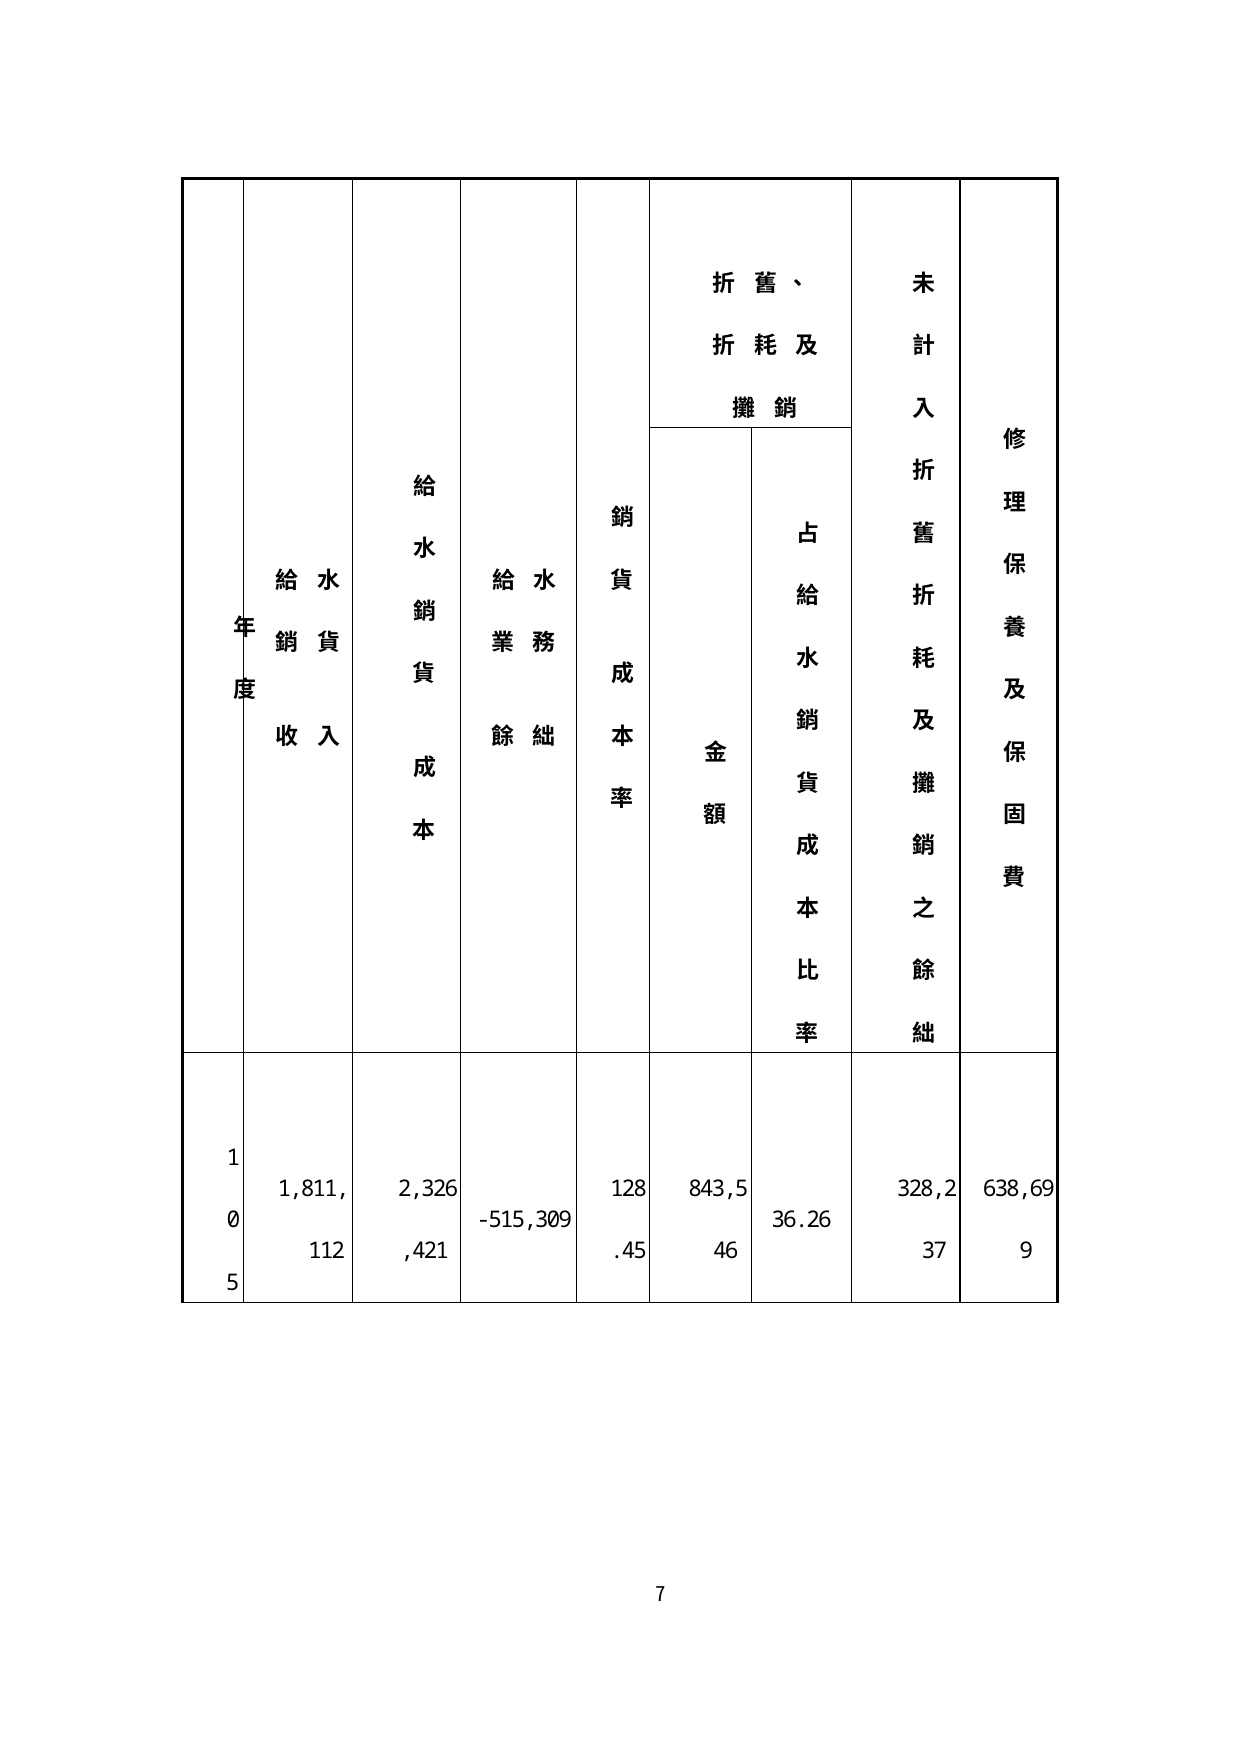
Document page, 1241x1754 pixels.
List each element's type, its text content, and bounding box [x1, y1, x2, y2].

table_header 折舊、折耗及攤銷 [650, 180, 851, 427]
table_header 年度 [184, 180, 243, 1052]
table_cell 占給水銷貨成本比率 [752, 428, 851, 1052]
table_header 給水銷貨 成本 [353, 180, 460, 1052]
table_header 銷貨 成本率 [577, 180, 649, 1052]
table_header 修理保養及保固費 [961, 180, 1056, 1052]
table_cell -515,309 [461, 1053, 576, 1302]
table_header 未計入折舊折耗及攤銷之餘絀情形 [852, 180, 959, 1052]
table_cell 1,811,112 [244, 1053, 352, 1302]
table_header 給水業務 餘絀 [461, 180, 576, 1052]
table_cell 2,326,421 [353, 1053, 460, 1302]
table_cell 金額 [650, 428, 751, 1052]
table_cell 843,546 [650, 1053, 751, 1302]
table_header 給水銷貨 收入 [244, 180, 352, 1052]
table_cell 328,237 [852, 1053, 959, 1302]
table_cell 105 [184, 1053, 243, 1302]
table_cell 36.26 [752, 1053, 851, 1302]
table_cell 128.45 [577, 1053, 649, 1302]
table_cell 638,699 [961, 1053, 1056, 1302]
